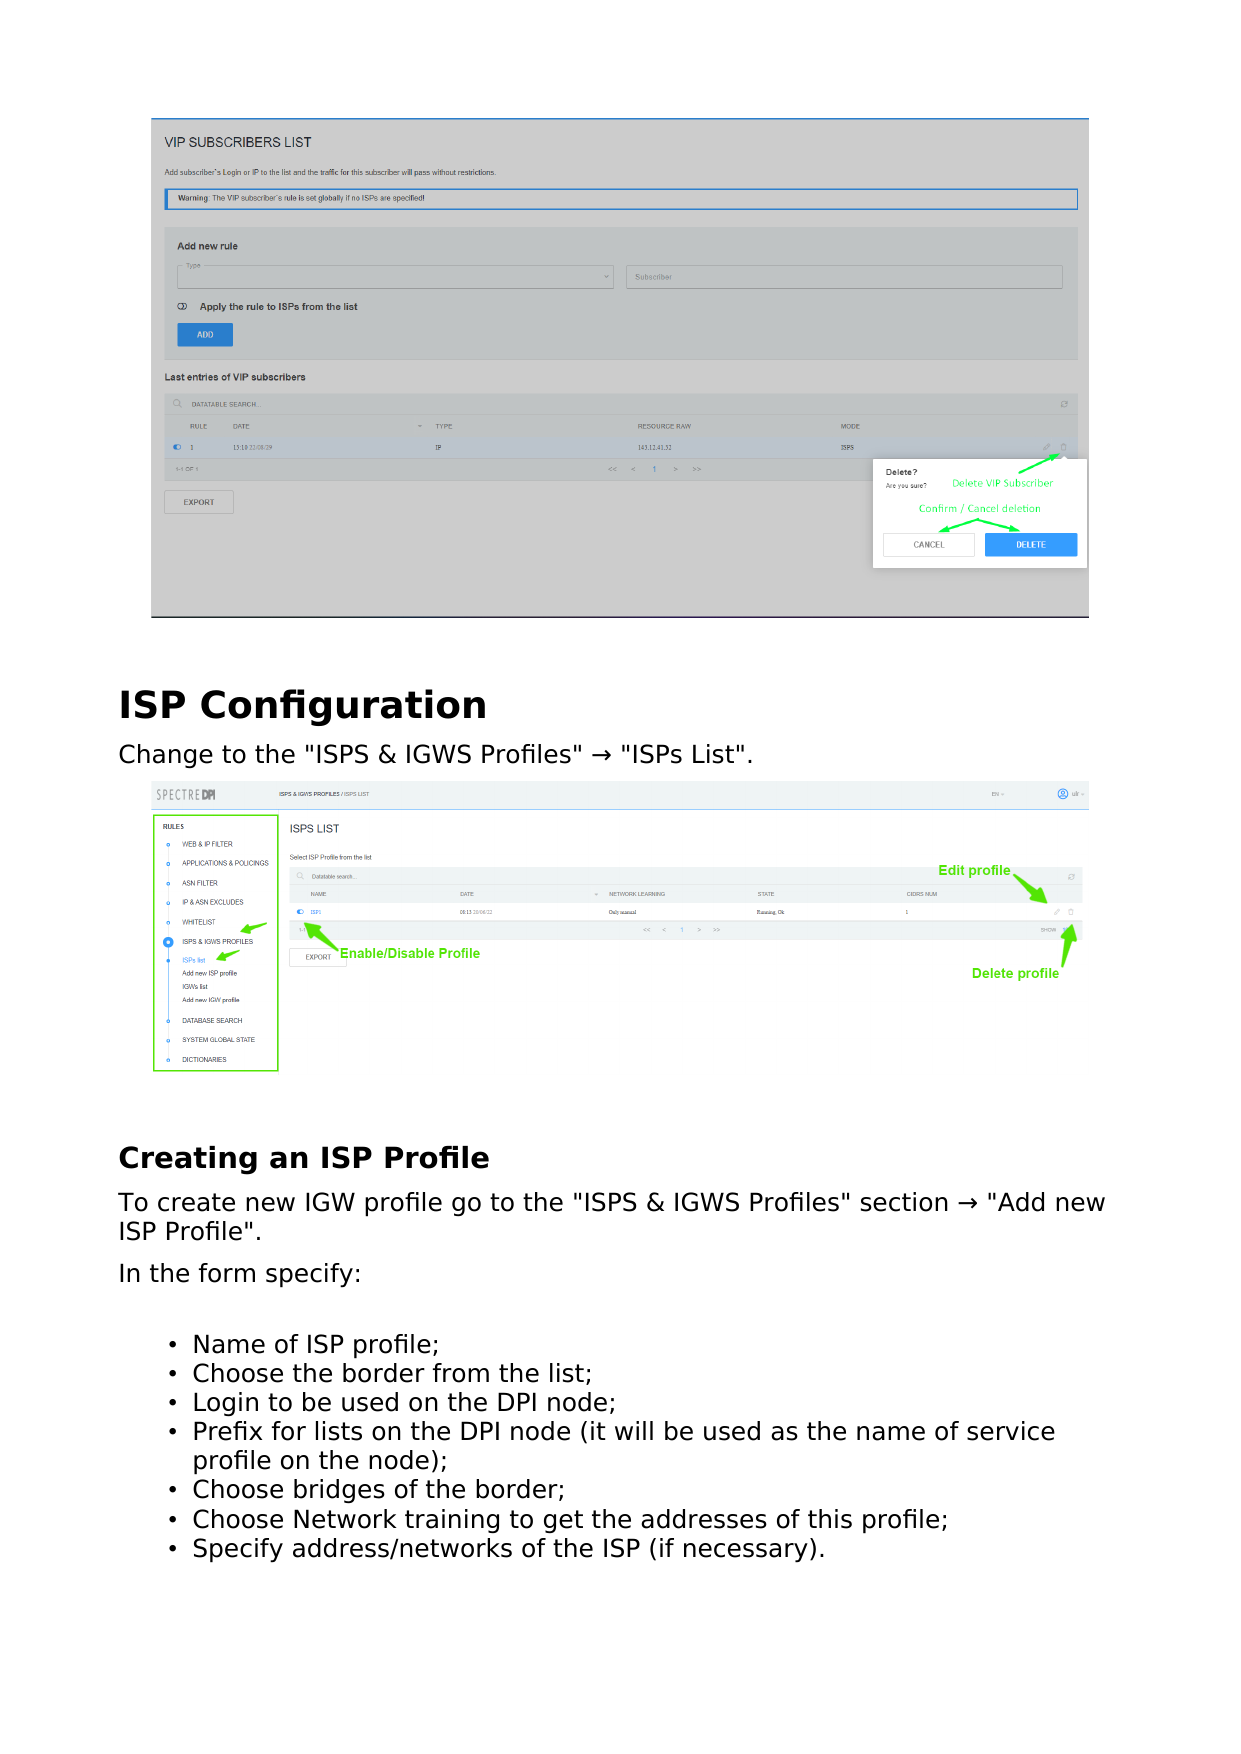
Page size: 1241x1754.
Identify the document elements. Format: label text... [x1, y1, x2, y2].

list Choose Network training to get the addresses of this profile; [177, 1505, 1122, 1534]
text To create new IGW profile go to the "ISPS & IGWS Profiles" section → "Add new ISP Profile". [118, 1188, 1122, 1246]
picture [151, 781, 1089, 1075]
list Login to be used on the DPI node; [177, 1388, 1122, 1417]
list Specify address/networks of the ISP (if necessary). [177, 1534, 1122, 1563]
subtitle Creating an ISP Profile [118, 1141, 1122, 1175]
subtitle ISP Configuration [118, 684, 1122, 727]
text In the form specify: [118, 1259, 1122, 1288]
list Choose the border from the list; [177, 1359, 1122, 1388]
list Choose bridges of the border; [177, 1476, 1122, 1505]
picture [151, 118, 1089, 618]
text Change to the "ISPS & IGWS Profiles" → "ISPs List". [118, 740, 1122, 769]
list Name of ISP profile; [177, 1330, 1122, 1359]
list Prefix for lists on the DPI node (it will be used as the name of service profile on the node); [177, 1417, 1122, 1476]
